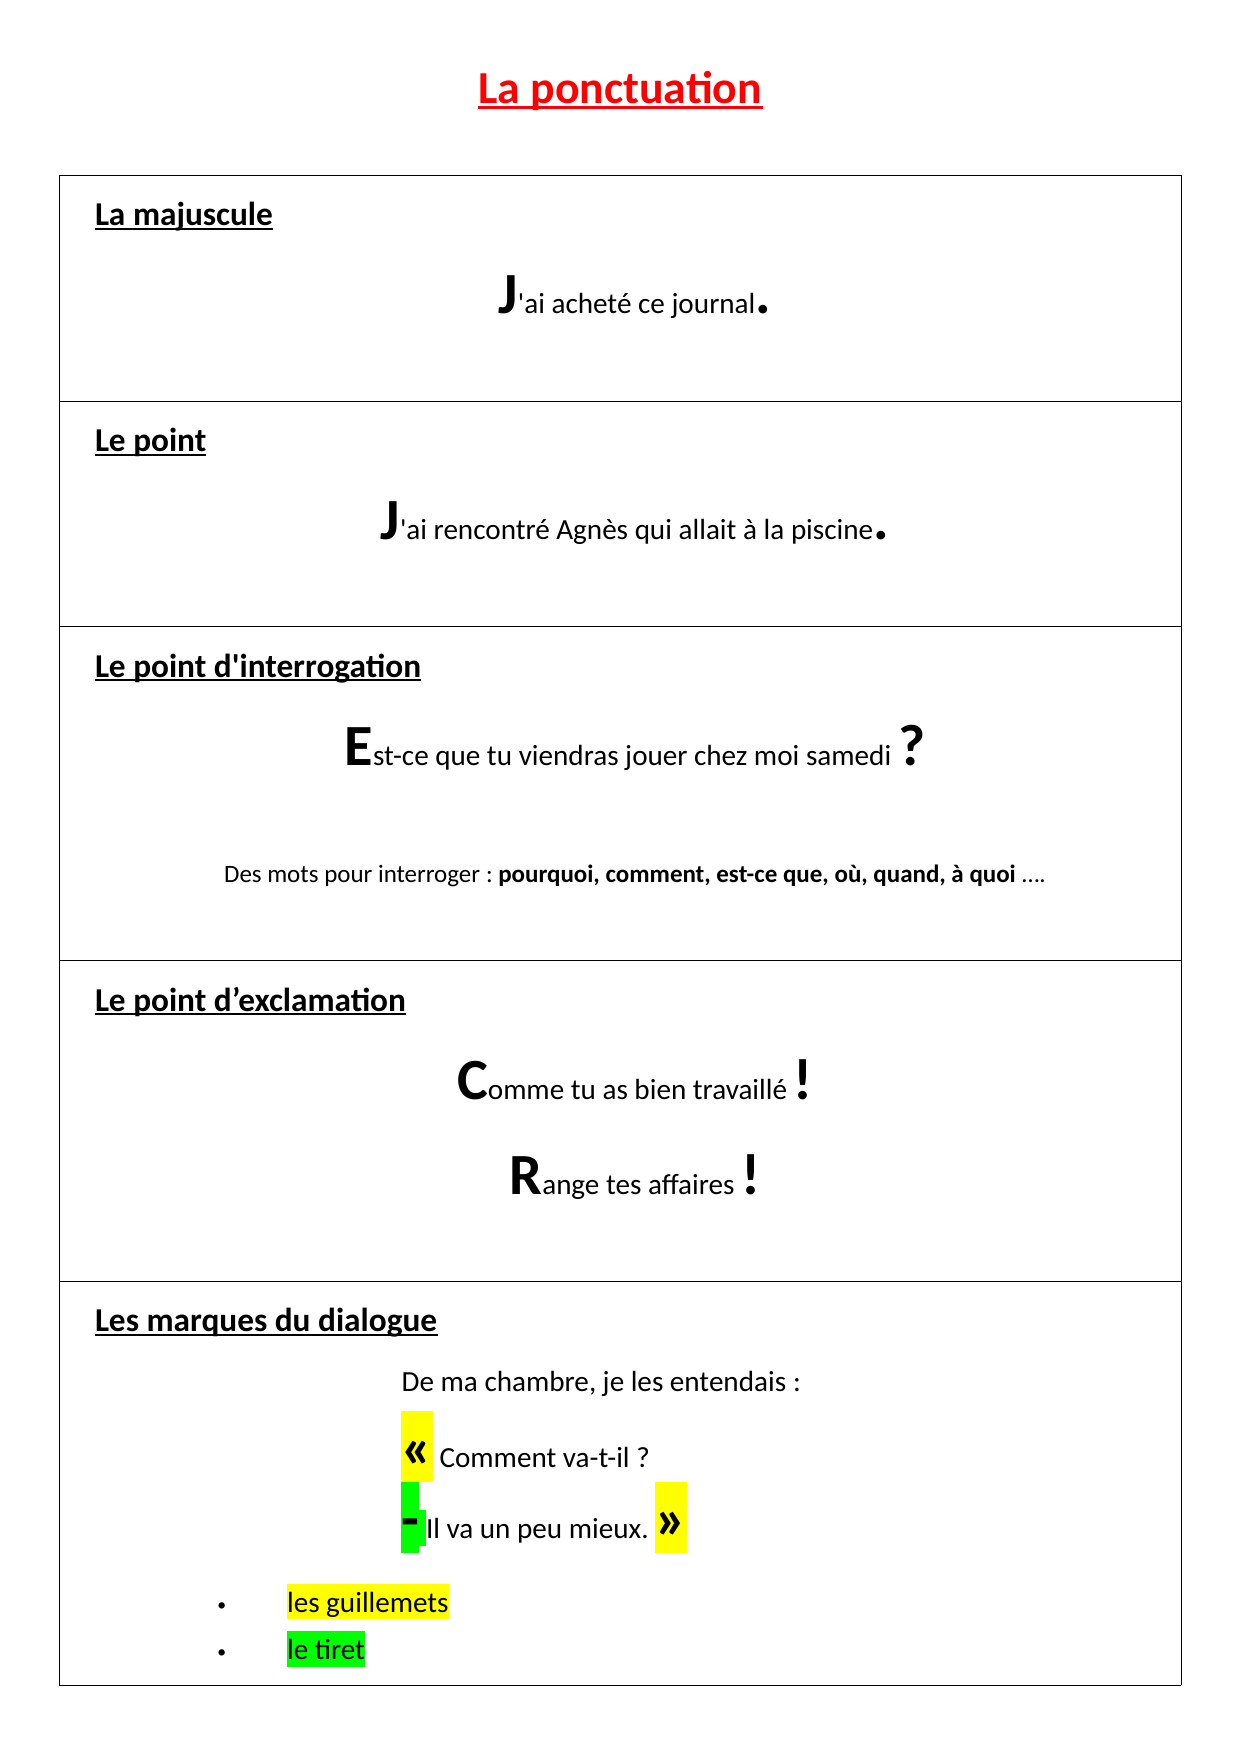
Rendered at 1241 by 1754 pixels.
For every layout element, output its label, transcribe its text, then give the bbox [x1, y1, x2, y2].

table_header La majuscule J'ai acheté ce journal. [60, 176, 1181, 401]
table_cell Le point d'interrogation Est-ce que tu viendras jouer chez moi samedi ? Des mots pour interroger : pourquoi, comment, est-ce que, où, quand, à quoi …. [60, 627, 1181, 960]
text La ponctuation [59, 59, 1181, 115]
table_cell Le point d’exclamation Comme tu as bien travaillé ! Range tes affaires ! [60, 961, 1181, 1281]
table_cell Le point J'ai rencontré Agnès qui allait à la piscine. [60, 402, 1181, 626]
table_cell Les marques du dialogue De ma chambre, je les entendais : « Comment va-t-il ? - Il va un peu mieux. » les guillemets le tiret [60, 1282, 1181, 1685]
